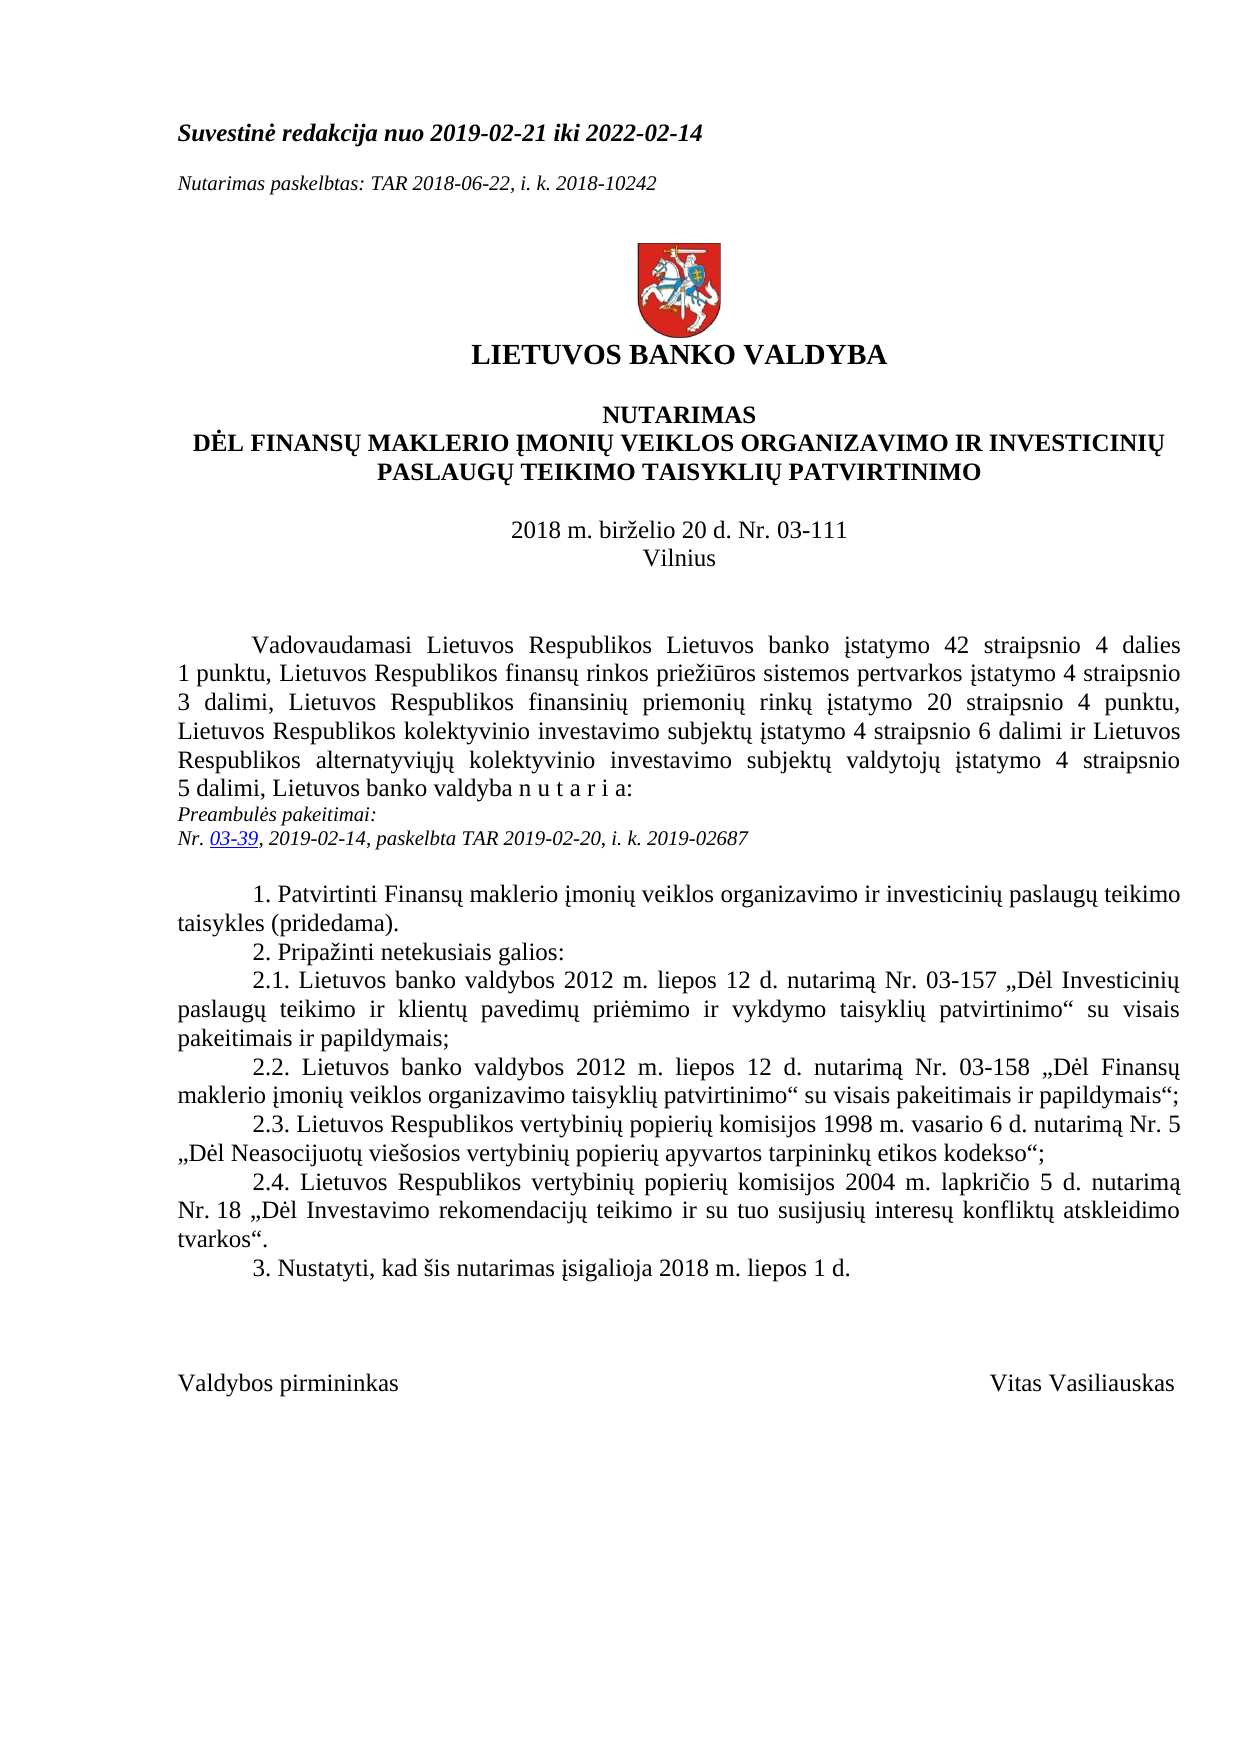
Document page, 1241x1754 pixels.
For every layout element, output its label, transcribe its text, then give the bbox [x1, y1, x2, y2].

text 1. Patvirtinti Finansų maklerio įmonių veiklos organizavimo ir investicinių paslaugų teikimo taisykles (pridedama). [177, 879, 1181, 937]
text 2. Pripažinti netekusiais galios: [177, 937, 1181, 965]
text Suvestinė redakcija nuo 2019-02-21 iki 2022-02-14 [177, 118, 1181, 147]
text 2.2. Lietuvos banko valdybos 2012 m. liepos 12 d. nutarimą Nr. 03-158 „Dėl Finansų maklerio įmonių veiklos organizavimo taisyklių patvirtinimo“ su visais pakeitimais ir papildymais“; [177, 1052, 1181, 1109]
subtitle Valdybos pirmininkas Vitas Vasiliauskas [177, 1368, 1181, 1397]
text NUTARIMAS [177, 400, 1181, 428]
text 2.1. Lietuvos banko valdybos 2012 m. liepos 12 d. nutarimą Nr. 03-157 „Dėl Investicinių paslaugų teikimo ir klientų pavedimų priėmimo ir vykdymo taisyklių patvirtinimo“ su visais pakeitimais ir papildymais; [177, 965, 1181, 1052]
text 2.3. Lietuvos Respublikos vertybinių popierių komisijos 1998 m. vasario 6 d. nutarimą Nr. 5 „Dėl Neasocijuotų viešosios vertybinių popierių apyvartos tarpininkų etikos kodekso“; [177, 1109, 1181, 1167]
text Vadovaudamasi Lietuvos Respublikos Lietuvos banko įstatymo 42 straipsnio 4 dalies 1 punktu, Lietuvos Respublikos finansų rinkos priežiūros sistemos pertvarkos įstatymo 4 straipsnio 3 dalimi, Lietuvos Respublikos finansinių priemonių rinkų įstatymo 20 straipsnio 4 punktu, Lietuvos Respublikos kolektyvinio investavimo subjektų įstatymo 4 straipsnio 6 dalimi ir Lietuvos Respublikos alternatyviųjų kolektyvinio investavimo subjektų valdytojų įstatymo 4 straipsnio 5 dalimi, Lietuvos banko valdyba n u t a r i a: [177, 630, 1181, 802]
text 2.4. Lietuvos Respublikos vertybinių popierių komisijos 2004 m. lapkričio 5 d. nutarimą Nr. 18 „Dėl Investavimo rekomendacijų teikimo ir su tuo susijusių interesų konfliktų atskleidimo tvarkos“. [177, 1167, 1181, 1253]
text Preambulės pakeitimai: [177, 802, 1181, 826]
text Vilnius [177, 543, 1181, 572]
text Nutarimas paskelbtas: TAR 2018-06-22, i. k. 2018-10242 [177, 171, 1181, 195]
text Nr. 03-39, 2019-02-14, paskelbta TAR 2019-02-20, i. k. 2019-02687 [177, 826, 1181, 850]
text 3. Nustatyti, kad šis nutarimas įsigalioja 2018 m. liepos 1 d. [177, 1253, 1181, 1282]
text DĖL FINANSŲ MAKLERIO ĮMONIŲ VEIKLOS ORGANIZAVIMO IR INVESTICINIŲ PASLAUGŲ TEIKIMO TAISYKLIŲ PATVIRTINIMO [177, 428, 1181, 486]
text LIETUVOS BANKO VALDYBA [177, 337, 1181, 371]
text 2018 m. birželio 20 d. Nr. 03-111 [177, 515, 1181, 543]
